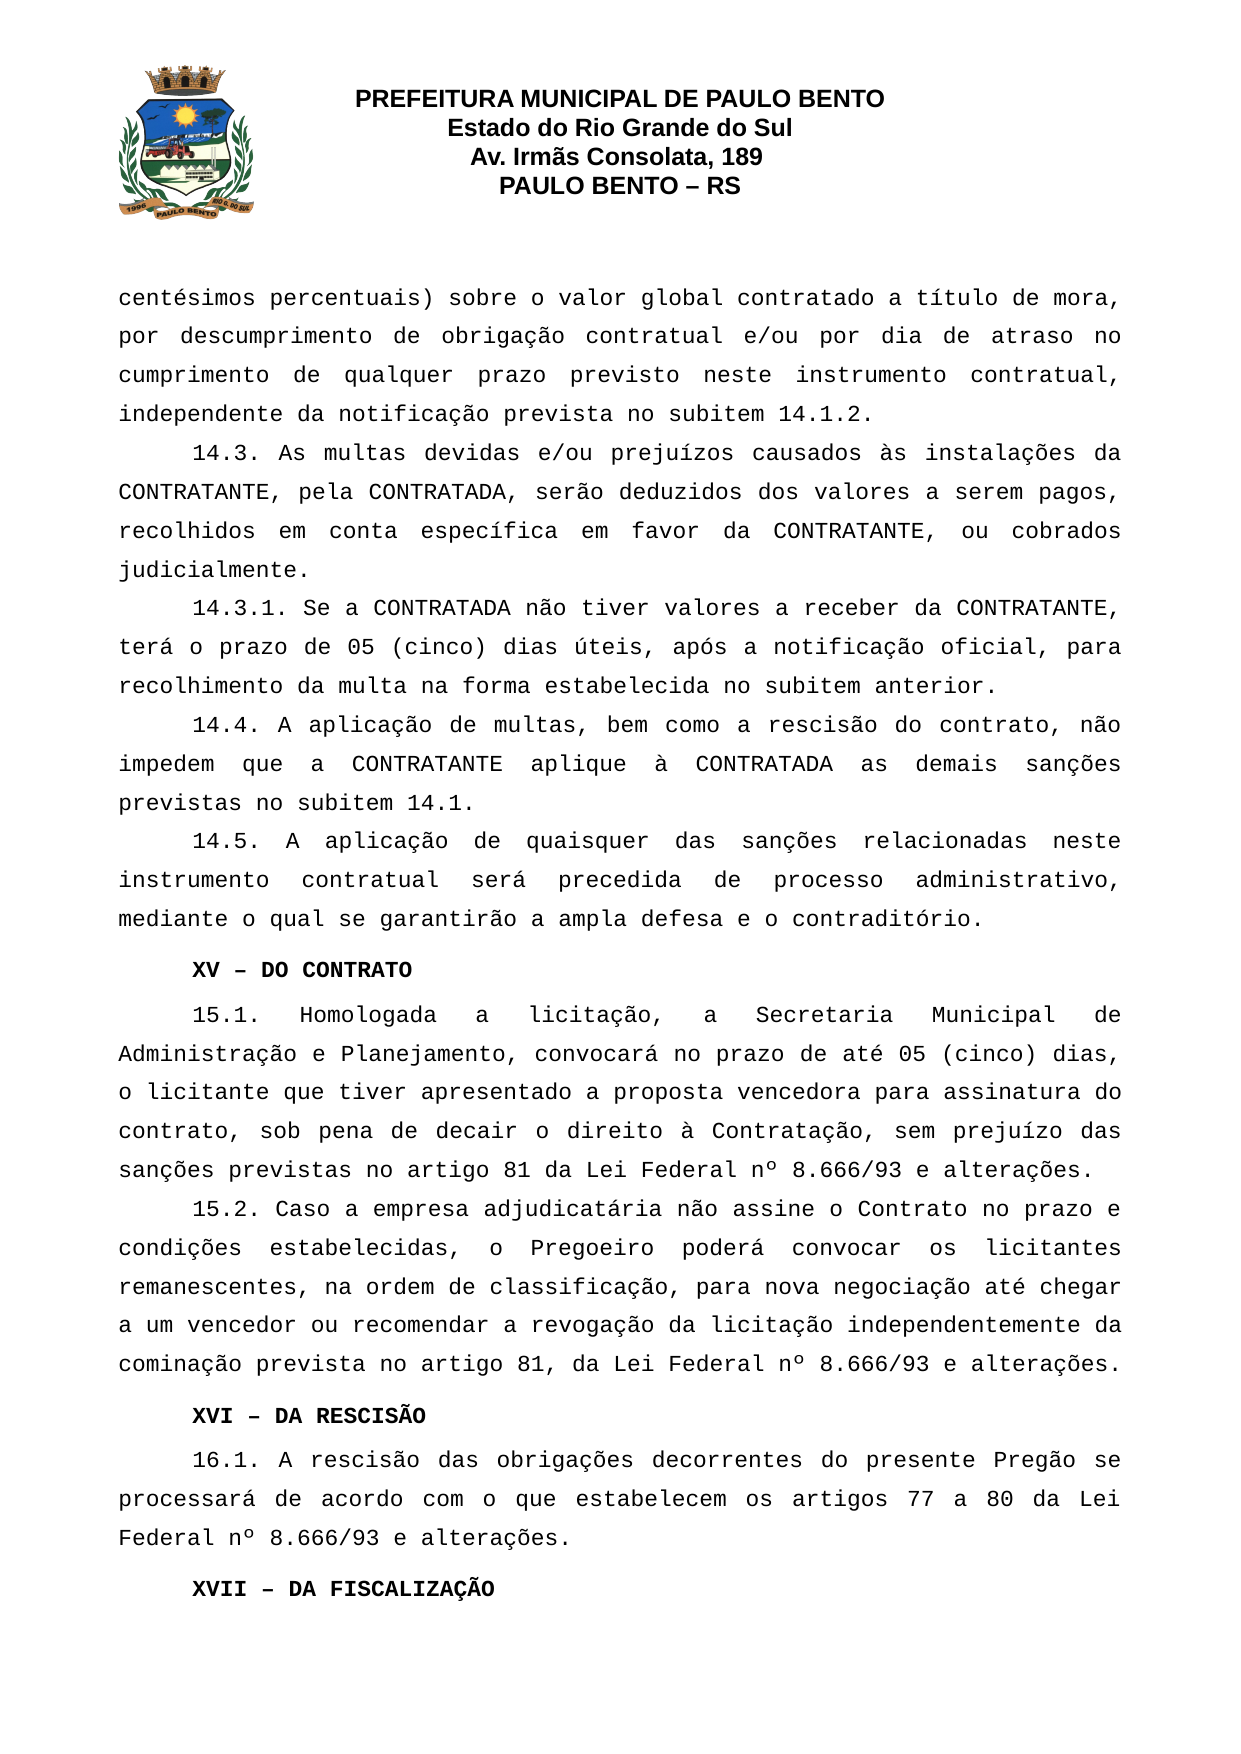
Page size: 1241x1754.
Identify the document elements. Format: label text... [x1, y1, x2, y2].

text XVI – DA RESCISÃO [118, 1404, 1122, 1430]
text 15.1. Homologada a licitação, a Secretaria Municipal de Administração e Planejamento, convocará no prazo de até 05 (cinco) dias, o licitante que tiver apresentado a proposta vencedora para assinatura do contrato, sob pena de decair o direito à Contratação, sem prejuízo das sanções previstas no artigo 81 da Lei Federal nº 8.666/93 e alterações. [118, 1003, 1122, 1184]
text 16.1. A rescisão das obrigações decorrentes do presente Pregão se processará de acordo com o que estabelecem os artigos 77 a 80 da Lei Federal nº 8.666/93 e alterações. [118, 1449, 1122, 1552]
text 14.5. A aplicação de quaisquer das sanções relacionadas neste instrumento contratual será precedida de processo administrativo, mediante o qual se garantirão a ampla defesa e o contraditório. [118, 830, 1122, 933]
text 14.3. As multas devidas e/ou prejuízos causados às instalações da CONTRATANTE, pela CONTRATADA, serão deduzidos dos valores a serem pagos, recolhidos em conta específica em favor da CONTRATANTE, ou cobrados judicialmente. [118, 441, 1122, 584]
text XV – DO CONTRATO [118, 958, 1122, 984]
picture [118, 65, 254, 220]
text 14.3.1. Se a CONTRATADA não tiver valores a receber da CONTRATANTE, terá o prazo de 05 (cinco) dias úteis, após a notificação oficial, para recolhimento da multa na forma estabelecida no subitem anterior. [118, 597, 1122, 700]
text 15.2. Caso a empresa adjudicatária não assine o Contrato no prazo e condições estabelecidas, o Pregoeiro poderá convocar os licitantes remanescentes, na ordem de classificação, para nova negociação até chegar a um vencedor ou recomendar a revogação da licitação independentemente da cominação prevista no artigo 81, da Lei Federal nº 8.666/93 e alterações. [118, 1197, 1122, 1379]
text 14.4. A aplicação de multas, bem como a rescisão do contrato, não impedem que a CONTRATANTE aplique à CONTRATADA as demais sanções previstas no subitem 14.1. [118, 713, 1122, 817]
text centésimos percentuais) sobre o valor global contratado a título de mora, por descumprimento de obrigação contratual e/ou por dia de atraso no cumprimento de qualquer prazo previsto neste instrumento contratual, independente da notificação prevista no subitem 14.1.2. [118, 286, 1122, 428]
text XVII – DA FISCALIZAÇÃO [118, 1578, 1122, 1604]
